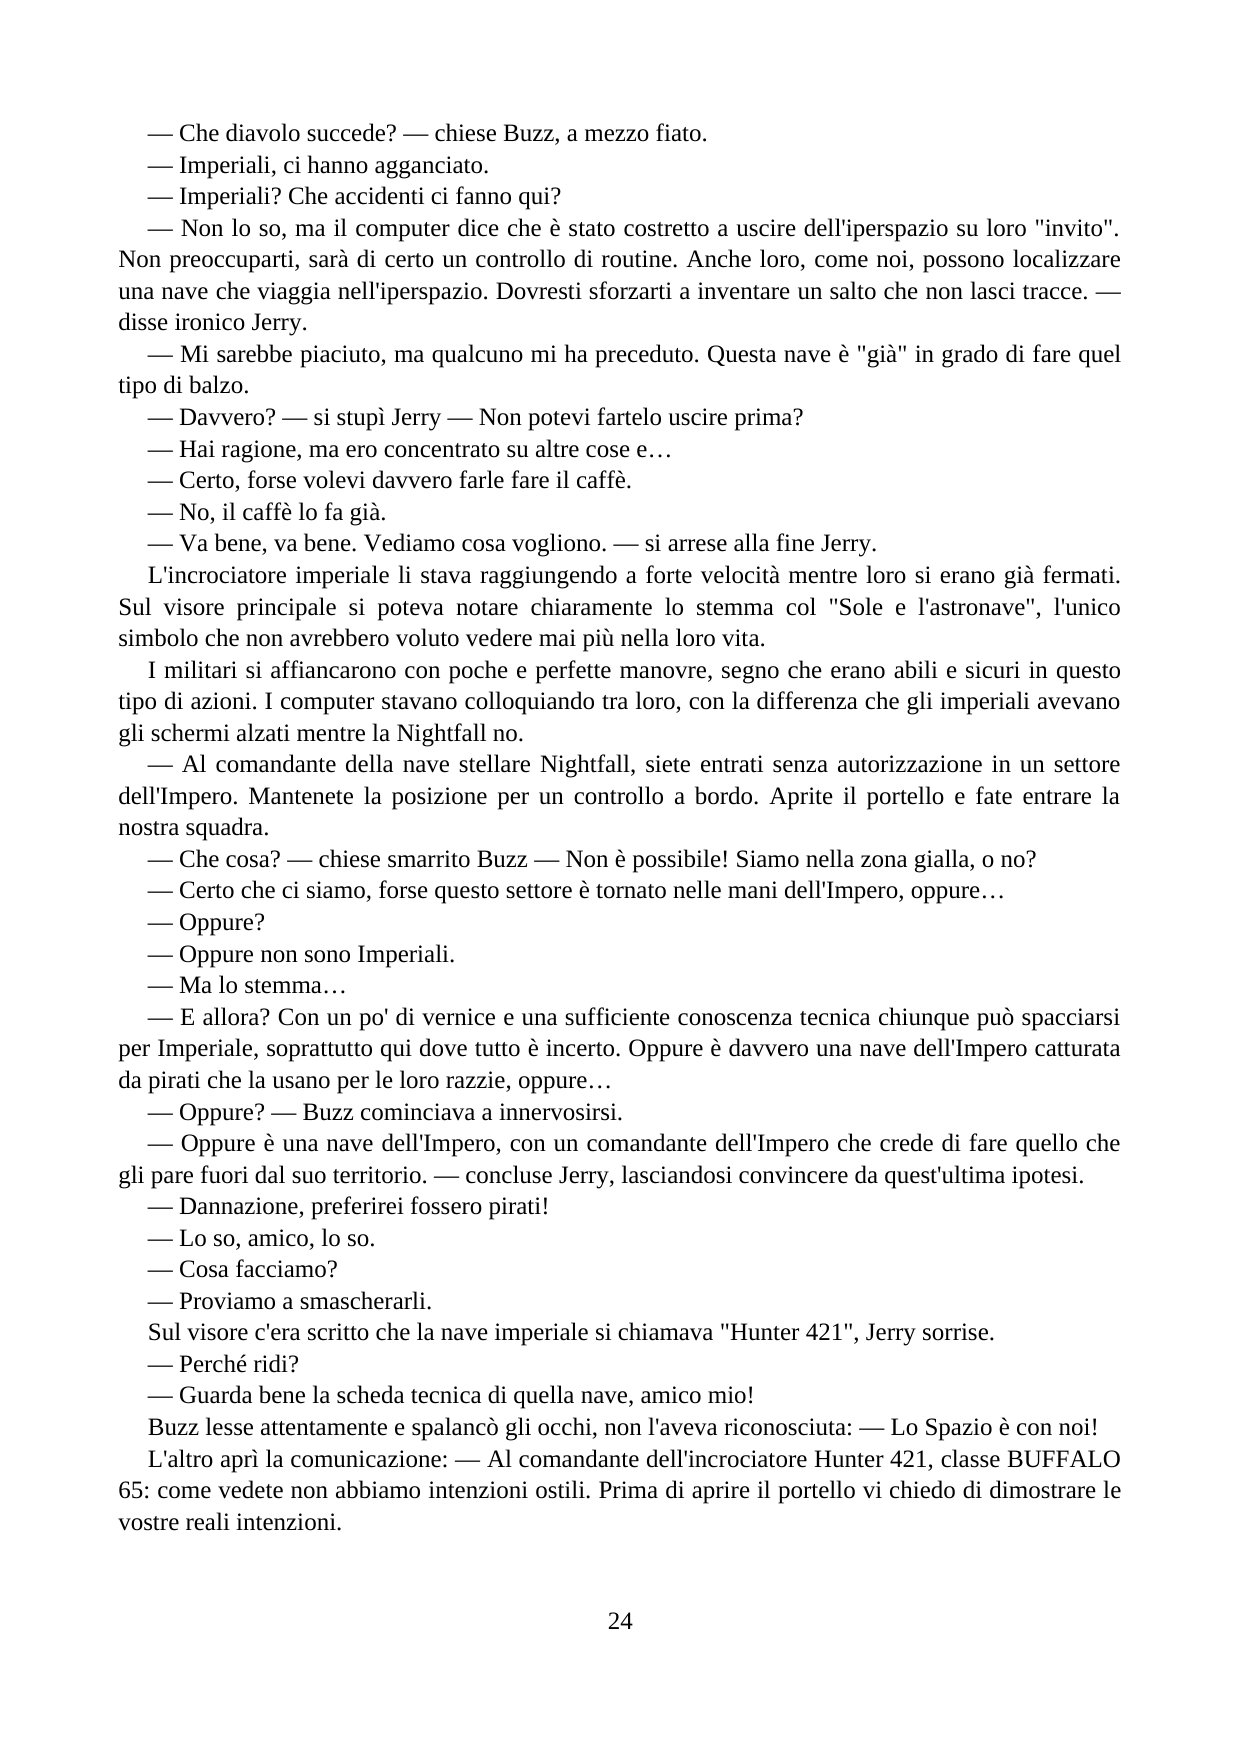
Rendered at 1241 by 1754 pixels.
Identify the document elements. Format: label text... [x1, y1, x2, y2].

text — Imperiali? Che accidenti ci fanno qui? [118, 181, 1122, 210]
text L'incrociatore imperiale li stava raggiungendo a forte velocità mentre loro si erano già fermati. Sul visore principale si poteva notare chiaramente lo stemma col "Sole e l'astronave", l'unico simbolo che non avrebbero voluto vedere mai più nella loro vita. [118, 560, 1122, 652]
text — Lo so, amico, lo so. [118, 1223, 1122, 1252]
text — Che cosa? — chiese smarrito Buzz — Non è possibile! Siamo nella zona gialla, o no? [118, 844, 1122, 873]
text — Cosa facciamo? [118, 1254, 1122, 1283]
text — Guarda bene la scheda tecnica di quella nave, amico mio! [118, 1381, 1122, 1409]
text — Imperiali, ci hanno agganciato. [118, 150, 1122, 178]
text — Oppure è una nave dell'Impero, con un comandante dell'Impero che crede di fare quello che gli pare fuori dal suo territorio. — concluse Jerry, lasciandosi convincere da quest'ultima ipotesi. [118, 1128, 1122, 1188]
text L'altro aprì la comunicazione: — Al comandante dell'incrociatore Hunter 421, classe BUFFALO 65: come vedete non abbiamo intenzioni ostili. Prima di aprire il portello vi chiedo di dimostrare le vostre reali intenzioni. [118, 1444, 1122, 1536]
text — Ma lo stemma… [118, 970, 1122, 999]
text — Oppure? — Buzz cominciava a innervosirsi. [118, 1097, 1122, 1125]
text I militari si affiancarono con poche e perfette manovre, segno che erano abili e sicuri in questo tipo di azioni. I computer stavano colloquiando tra loro, con la differenza che gli imperiali avevano gli schermi alzati mentre la Nightfall no. [118, 655, 1122, 747]
text — Oppure? [118, 907, 1122, 936]
text — Proviamo a smascherarli. [118, 1286, 1122, 1315]
text — E allora? Con un po' di vernice e una sufficiente conoscenza tecnica chiunque può spacciarsi per Imperiale, soprattutto qui dove tutto è incerto. Oppure è davvero una nave dell'Impero catturata da pirati che la usano per le loro razzie, oppure… [118, 1002, 1122, 1094]
text — Hai ragione, ma ero concentrato su altre cose e… [118, 434, 1122, 462]
text — Al comandante della nave stellare Nightfall, siete entrati senza autorizzazione in un settore dell'Impero. Mantenete la posizione per un controllo a bordo. Aprite il portello e fate entrare la nostra squadra. [118, 749, 1122, 841]
text — Va bene, va bene. Vediamo cosa vogliono. — si arrese alla fine Jerry. [118, 528, 1122, 557]
text — Dannazione, preferirei fossero pirati! [118, 1191, 1122, 1220]
text — Non lo so, ma il computer dice che è stato costretto a uscire dell'iperspazio su loro "invito". Non preoccuparti, sarà di certo un controllo di routine. Anche loro, come noi, possono localizzare una nave che viaggia nell'iperspazio. Dovresti sforzarti a inventare un salto che non lasci tracce. — disse ironico Jerry. [118, 213, 1122, 336]
text — Perché ridi? [118, 1349, 1122, 1378]
text — Certo, forse volevi davvero farle fare il caffè. [118, 465, 1122, 494]
text — Che diavolo succede? — chiese Buzz, a mezzo fiato. [118, 118, 1122, 147]
text — Oppure non sono Imperiali. [118, 939, 1122, 967]
text — Certo che ci siamo, forse questo settore è tornato nelle mani dell'Impero, oppure… [118, 876, 1122, 904]
text — Davvero? — si stupì Jerry — Non potevi fartelo uscire prima? [118, 402, 1122, 431]
text Buzz lesse attentamente e spalancò gli occhi, non l'aveva riconosciuta: — Lo Spazio è con noi! [118, 1412, 1122, 1441]
text — Mi sarebbe piaciuto, ma qualcuno mi ha preceduto. Questa nave è "già" in grado di fare quel tipo di balzo. [118, 339, 1122, 399]
text Sul visore c'era scritto che la nave imperiale si chiamava "Hunter 421", Jerry sorrise. [118, 1317, 1122, 1346]
text — No, il caffè lo fa già. [118, 497, 1122, 526]
